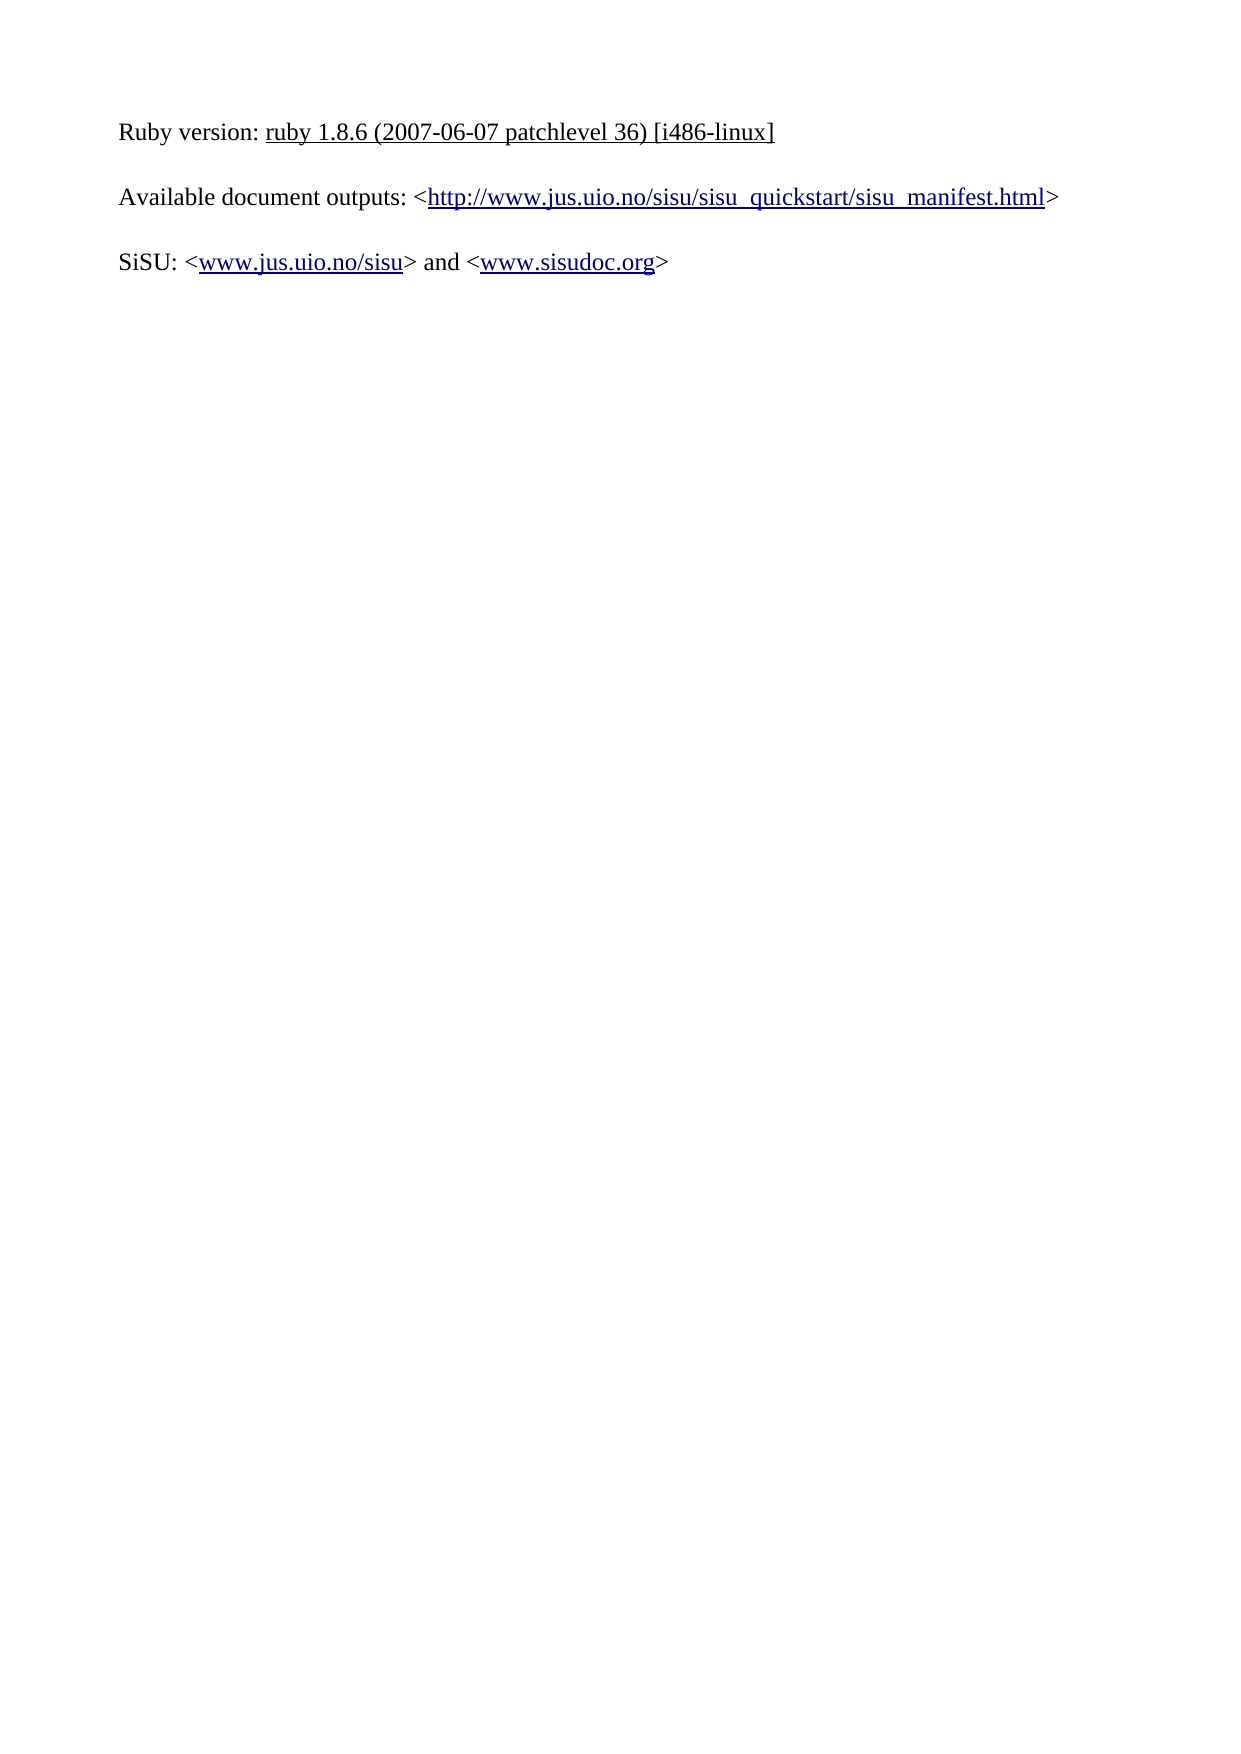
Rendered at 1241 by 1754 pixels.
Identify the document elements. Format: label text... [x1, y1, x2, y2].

text Ruby version: ruby 1.8.6 (2007-06-07 patchlevel 36) [i486-linux] [118, 118, 1122, 146]
text Available document outputs: <http://www.jus.uio.no/sisu/sisu_quickstart/sisu_manifest.html> [118, 183, 1122, 211]
text SiSU: <www.jus.uio.no/sisu> and <www.sisudoc.org> [118, 248, 1122, 276]
